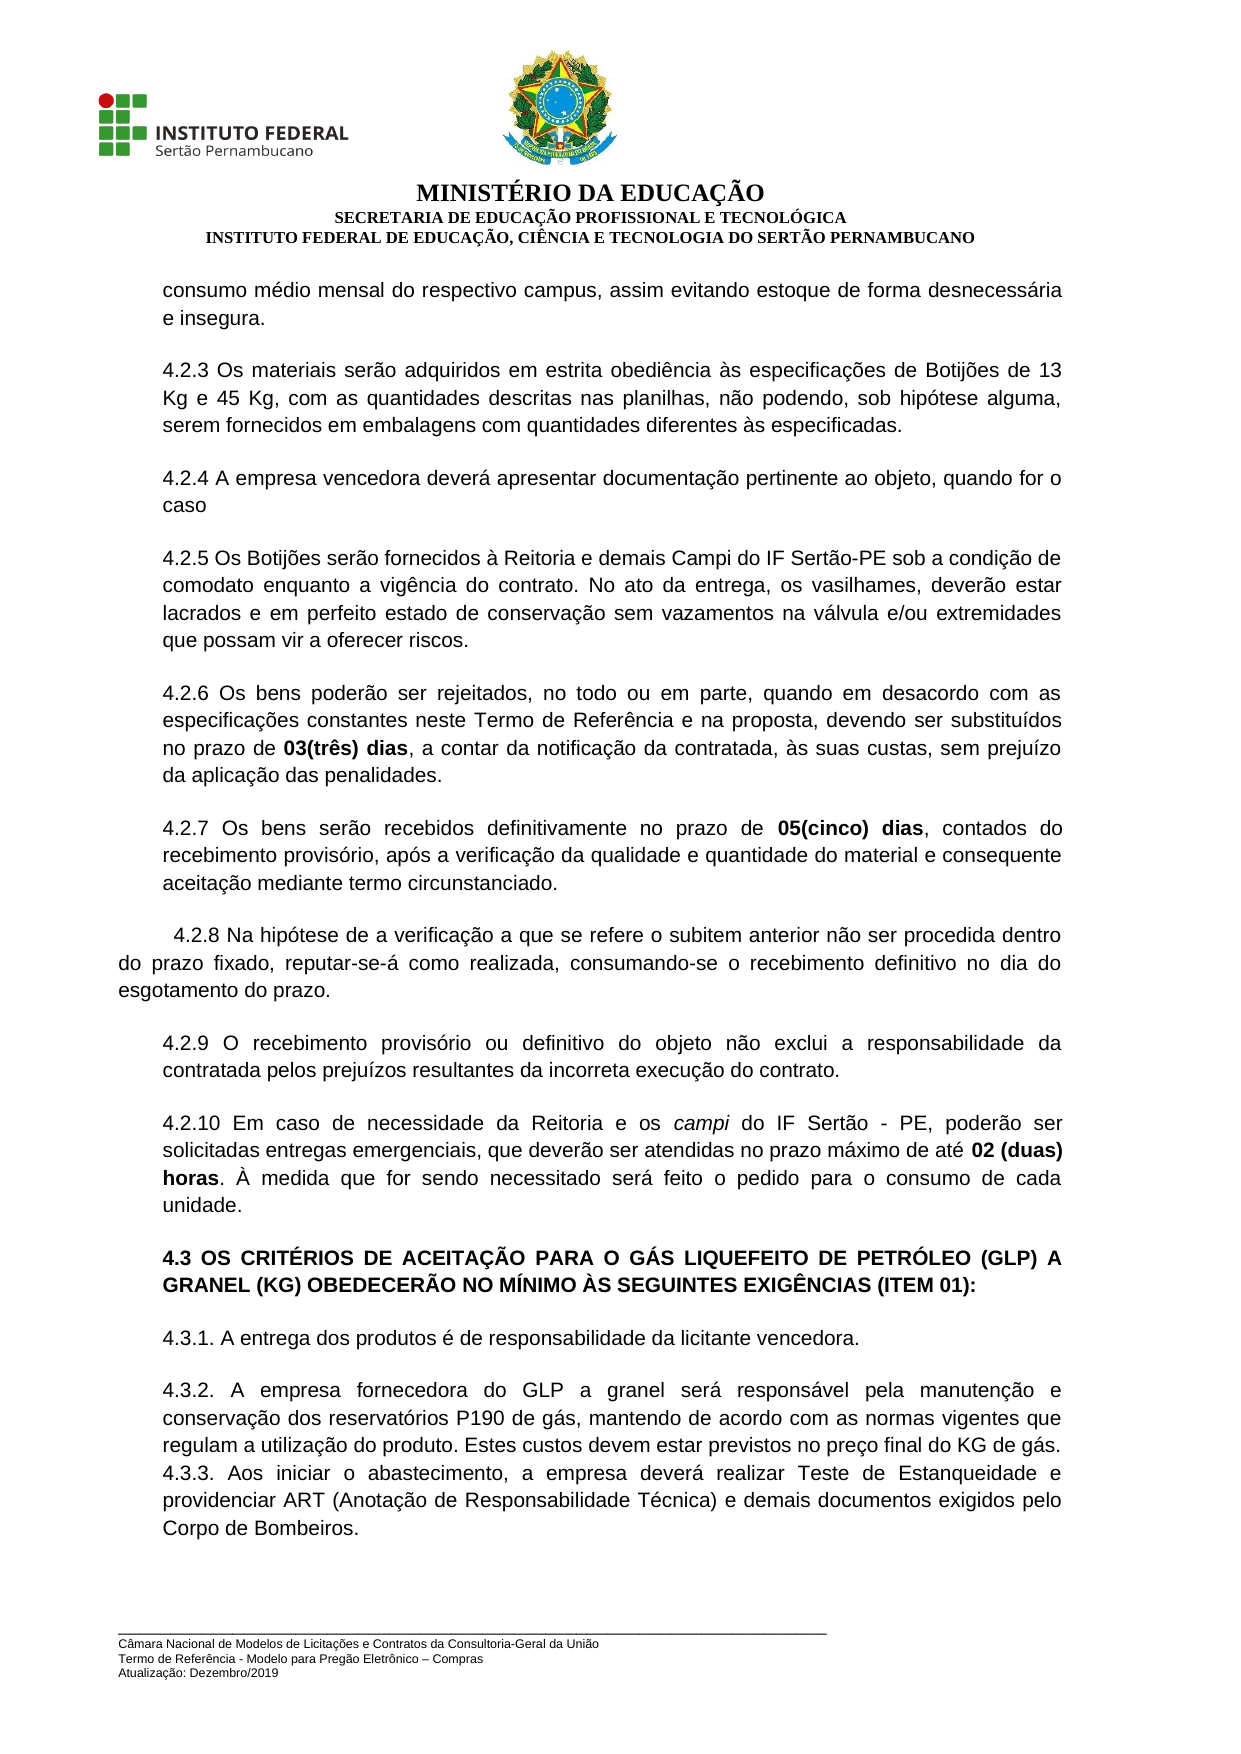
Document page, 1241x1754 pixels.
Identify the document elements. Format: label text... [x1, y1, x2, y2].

list consumo médio mensal do respectivo campus, assim evitando estoque de forma desnecessária e insegura. [162, 278, 1063, 330]
list 4.2.10 Em caso de necessidade da Reitoria e os campi do IF Sertão - PE, poderão ser solicitadas entregas emergenciais, que deverão ser atendidas no prazo máximo de até 02 (duas) horas. À medida que for sendo necessitado será feito o pedido para o consumo de cada unidade. [162, 1111, 1063, 1217]
list 4.2.6 Os bens poderão ser rejeitados, no todo ou em parte, quando em desacordo com as especificações constantes neste Termo de Referência e na proposta, devendo ser substituídos no prazo de 03(três) dias, a contar da notificação da contratada, às suas custas, sem prejuízo da aplicação das penalidades. [162, 681, 1063, 787]
list 4.3.1. A entrega dos produtos é de responsabilidade da licitante vencedora. [162, 1326, 1063, 1350]
picture [502, 50, 617, 165]
picture [98, 93, 349, 156]
list 4.2.9 O recebimento provisório ou definitivo do objeto não exclui a responsabilidade da contratada pelos prejuízos resultantes da incorreta execução do contrato. [162, 1031, 1063, 1082]
list 4.2.5 Os Botijões serão fornecidos à Reitoria e demais Campi do IF Sertão-PE sob a condição de comodato enquanto a vigência do contrato. No ato da entrega, os vasilhames, deverão estar lacrados e em perfeito estado de conservação sem vazamentos na válvula e/ou extremidades que possam vir a oferecer riscos. [162, 546, 1063, 652]
list 4.2.8 Na hipótese de a verificação a que se refere o subitem anterior não ser procedida dentro do prazo fixado, reputar-se-á como realizada, consumando-se o recebimento definitivo no dia do esgotamento do prazo. [118, 923, 1063, 1002]
list 4.3 OS CRITÉRIOS DE ACEITAÇÃO PARA O GÁS LIQUEFEITO DE PETRÓLEO (GLP) A GRANEL (KG) OBEDECERÃO NO MÍNIMO ÀS SEGUINTES EXIGÊNCIAS (ITEM 01): [162, 1246, 1063, 1297]
list 4.2.3 Os materiais serão adquiridos em estrita obediência às especificações de Botijões de 13 Kg e 45 Kg, com as quantidades descritas nas planilhas, não podendo, sob hipótese alguma, serem fornecidos em embalagens com quantidades diferentes às especificadas. [162, 358, 1063, 437]
list 4.2.4 A empresa vencedora deverá apresentar documentação pertinente ao objeto, quando for o caso [162, 466, 1063, 517]
list 4.3.2. A empresa fornecedora do GLP a granel será responsável pela manutenção e conservação dos reservatórios P190 de gás, mantendo de acordo com as normas vigentes que regulam a utilização do produto. Estes custos devem estar previstos no preço final do KG de gás. 4.3.3. Aos iniciar o abastecimento, a empresa deverá realizar Teste de Estanqueidade e providenciar ART (Anotação de Responsabilidade Técnica) e demais documentos exigidos pelo Corpo de Bombeiros. [162, 1378, 1063, 1540]
list 4.2.7 Os bens serão recebidos definitivamente no prazo de 05(cinco) dias, contados do recebimento provisório, após a verificação da qualidade e quantidade do material e consequente aceitação mediante termo circunstanciado. [162, 816, 1063, 895]
